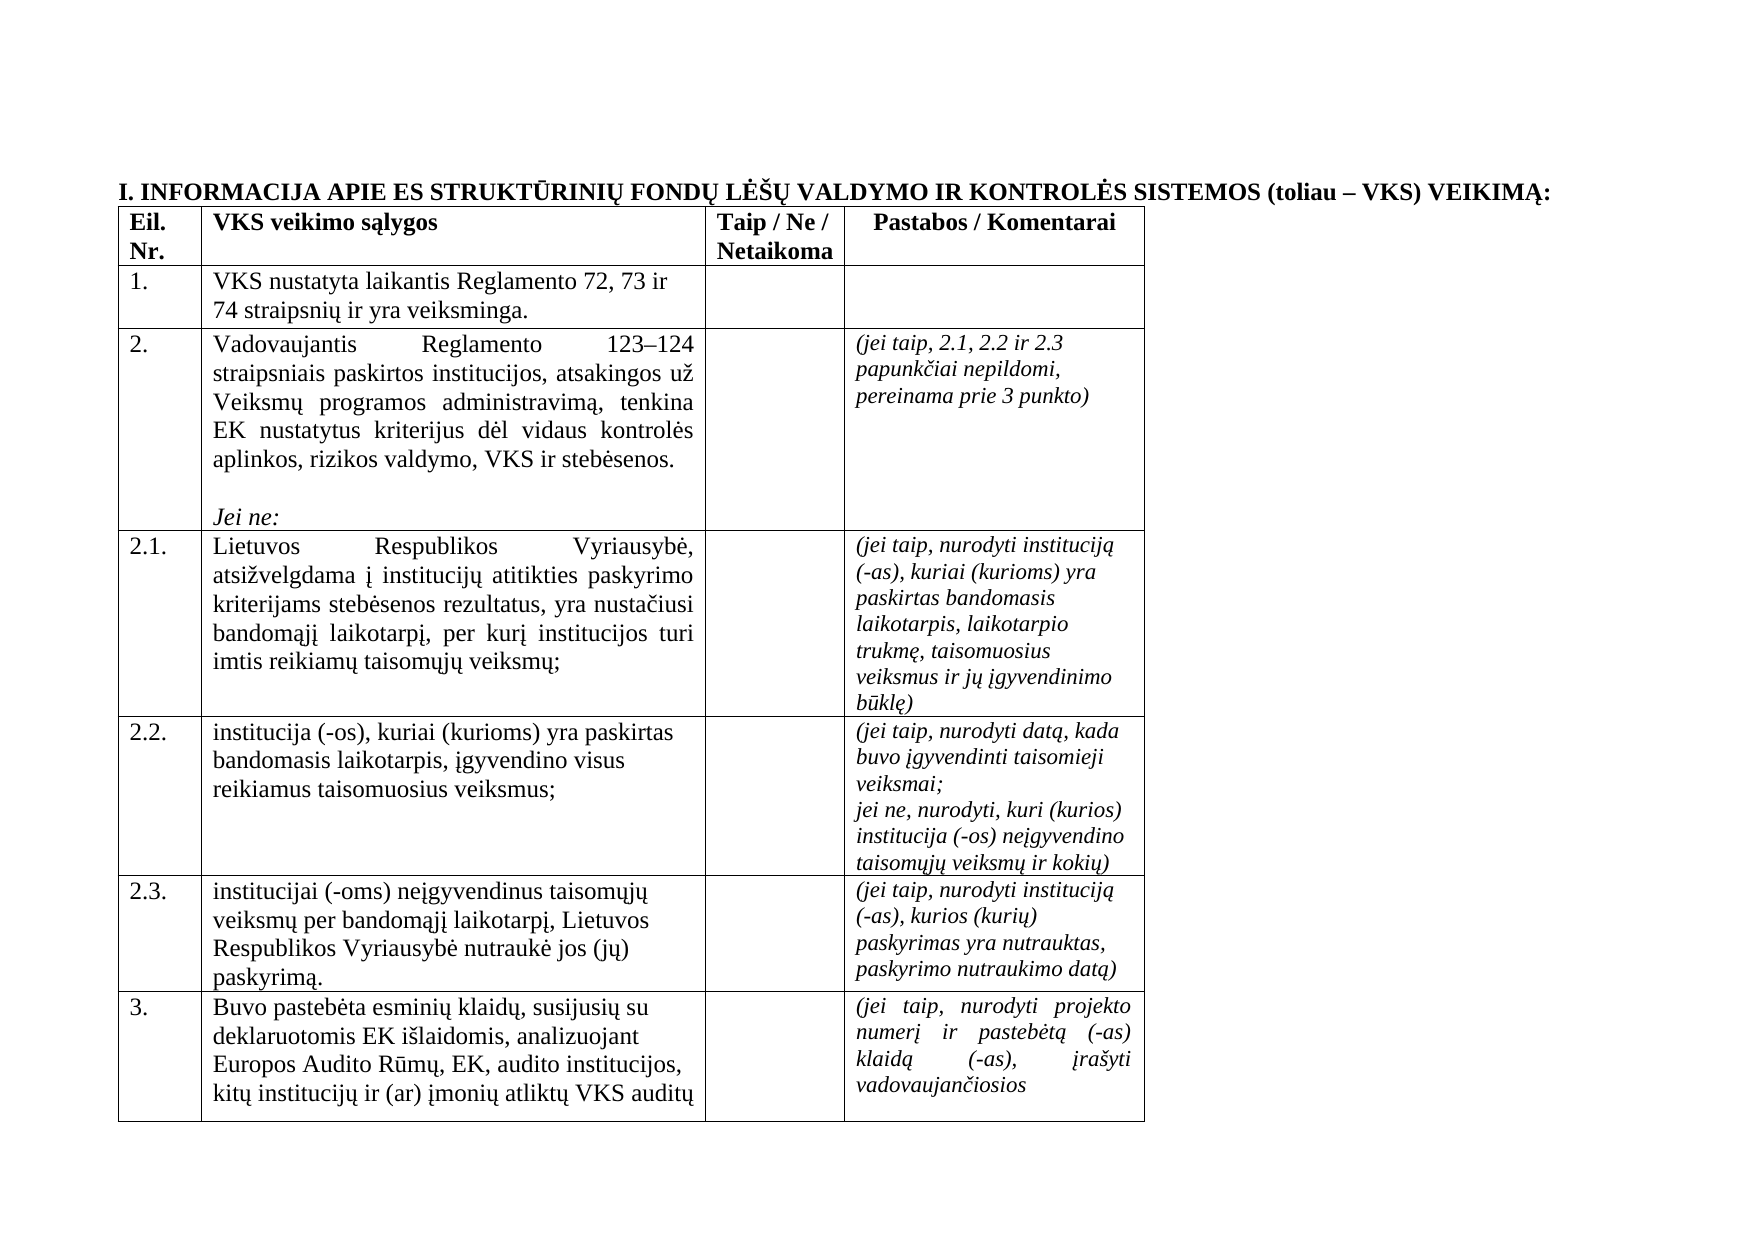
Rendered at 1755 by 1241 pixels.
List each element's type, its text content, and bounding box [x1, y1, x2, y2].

table_cell institucija (-os), kuriai (kurioms) yra paskirtas bandomasis laikotarpis, įgyvendino visus reikiamus taisomuosius veiksmus; [202, 717, 705, 875]
table_cell [845, 266, 1144, 328]
table_cell institucijai (-oms) neįgyvendinus taisomųjų veiksmų per bandomąjį laikotarpį, Lietuvos Respublikos Vyriausybė nutraukė jos (jų) paskyrimą. [202, 876, 705, 991]
table_cell [706, 531, 844, 716]
table_header Eil. Nr. [119, 207, 201, 265]
table_cell 2. [119, 329, 201, 530]
table_cell 2.2. [119, 717, 201, 875]
table_cell Buvo pastebėta esminių klaidų, susijusių su deklaruotomis EK išlaidomis, analizuojant Europos Audito Rūmų, EK, audito institucijos, kitų institucijų ir (ar) įmonių atliktų VKS auditų [202, 992, 705, 1121]
table_header VKS veikimo sąlygos [202, 207, 705, 265]
table_cell [706, 876, 844, 991]
table_cell Lietuvos Respublikos Vyriausybė, atsižvelgdama į institucijų atitikties paskyrimo kriterijams stebėsenos rezultatus, yra nustačiusi bandomąjį laikotarpį, per kurį institucijos turi imtis reikiamų taisomųjų veiksmų; [202, 531, 705, 716]
table_cell 2.1. [119, 531, 201, 716]
table_cell VKS nustatyta laikantis Reglamento 72, 73 ir 74 straipsnių ir yra veiksminga. [202, 266, 705, 328]
table_cell (jei taip, 2.1, 2.2 ir 2.3 papunkčiai nepildomi, pereinama prie 3 punkto) [845, 329, 1144, 530]
table_cell (jei taip, nurodyti datą, kada buvo įgyvendinti taisomieji veiksmai; jei ne, nurodyti, kuri (kurios) institucija (-os) neįgyvendino taisomųjų veiksmų ir kokių) [845, 717, 1144, 875]
table_cell (jei taip, nurodyti instituciją (-as), kuriai (kurioms) yra paskirtas bandomasis laikotarpis, laikotarpio trukmę, taisomuosius veiksmus ir jų įgyvendinimo būklę) [845, 531, 1144, 716]
table_cell 3. [119, 992, 201, 1121]
table_cell [706, 329, 844, 530]
table_header Pastabos / Komentarai [845, 207, 1144, 265]
table_cell 2.3. [119, 876, 201, 991]
table_cell 1. [119, 266, 201, 328]
text I. INFORMACIJA APIE ES STRUKTŪRINIŲ FONDŲ LĖŠŲ VALDYMO IR KONTROLĖS SISTEMOS (toliau – VKS) VEIKIMĄ: [118, 177, 1636, 206]
table_cell [706, 992, 844, 1121]
table_cell [706, 266, 844, 328]
table_cell (jei taip, nurodyti instituciją (-as), kurios (kurių) paskyrimas yra nutrauktas, paskyrimo nutraukimo datą) [845, 876, 1144, 991]
table_header Taip / Ne / Netaikoma [706, 207, 844, 265]
table_cell [706, 717, 844, 875]
table_cell Vadovaujantis Reglamento 123–124 straipsniais paskirtos institucijos, atsakingos už Veiksmų programos administravimą, tenkina EK nustatytus kriterijus dėl vidaus kontrolės aplinkos, rizikos valdymo, VKS ir stebėsenos. Jei ne: [202, 329, 705, 530]
table_cell (jei taip, nurodyti projekto numerį ir pastebėtą (-as) klaidą (-as), įrašyti vadovaujančiosios [845, 992, 1144, 1121]
